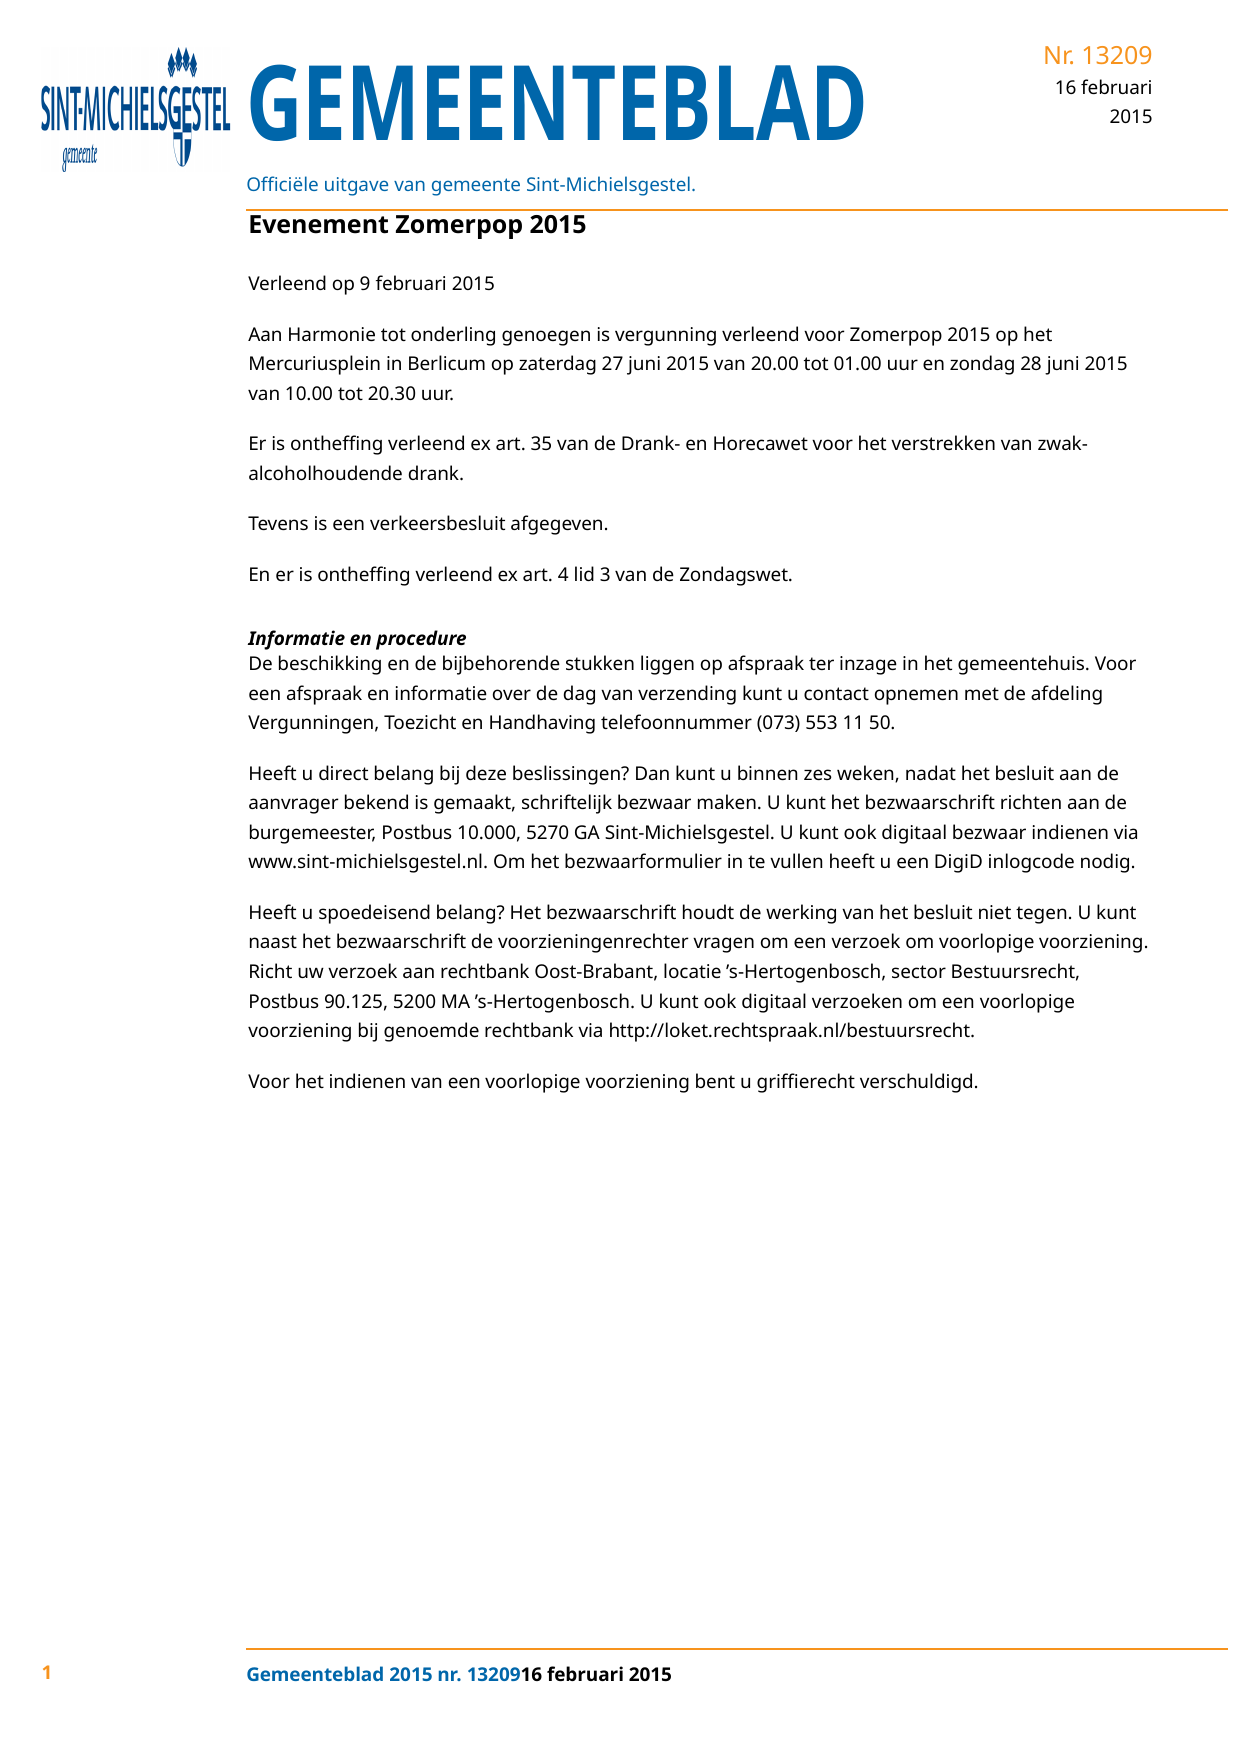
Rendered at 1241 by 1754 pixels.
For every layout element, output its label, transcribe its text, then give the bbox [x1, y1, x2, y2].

text Er is ontheffing verleend ex art. 35 van de Drank- en Horecawet voor het verstrekken van zwak-alcoholhoudende drank. [248, 430, 1152, 486]
text Heeft u spoedeisend belang? Het bezwaarschrift houdt de werking van het besluit niet tegen. U kunt naast het bezwaarschrift de voorzieningenrechter vragen om een verzoek om voorlopige voorziening. Richt uw verzoek aan rechtbank Oost-Brabant, locatie ’s-Hertogenbosch, sector Bestuursrecht, Postbus 90.125, 5200 MA ’s-Hertogenbosch. U kunt ook digitaal verzoeken om een voorlopige voorziening bij genoemde rechtbank via http://loket.rechtspraak.nl/bestuursrecht. [248, 899, 1152, 1043]
text Voor het indienen van een voorlopige voorziening bent u griffierecht verschuldigd. [248, 1068, 1152, 1094]
text Evenement Zomerpop 2015 [248, 211, 1152, 241]
text Informatie en procedure [248, 625, 1152, 650]
text En er is ontheffing verleend ex art. 4 lid 3 van de Zondagswet. [248, 561, 1152, 586]
picture [41, 47, 231, 172]
text Verleend op 9 februari 2015 [248, 270, 1152, 296]
text Tevens is een verkeersbesluit afgegeven. [248, 510, 1152, 536]
text Aan Harmonie tot onderling genoegen is vergunning verleend voor Zomerpop 2015 op het Mercuriusplein in Berlicum op zaterdag 27 juni 2015 van 20.00 tot 01.00 uur en zondag 28 juni 2015 van 10.00 tot 20.30 uur. [248, 321, 1152, 406]
text De beschikking en de bijbehorende stukken liggen op afspraak ter inzage in het gemeentehuis. Voor een afspraak en informatie over de dag van verzending kunt u contact opnemen met de afdeling Vergunningen, Toezicht en Handhaving telefoonnummer (073) 553 11 50. [248, 650, 1152, 735]
text Heeft u direct belang bij deze beslissingen? Dan kunt u binnen zes weken, nadat het besluit aan de aanvrager bekend is gemaakt, schriftelijk bezwaar maken. U kunt het bezwaarschrift richten aan de burgemeester, Postbus 10.000, 5270 GA Sint-Michielsgestel. U kunt ook digitaal bezwaar indienen via www.sint-michielsgestel.nl. Om het bezwaarformulier in te vullen heeft u een DigiD inlogcode nodig. [248, 760, 1152, 874]
